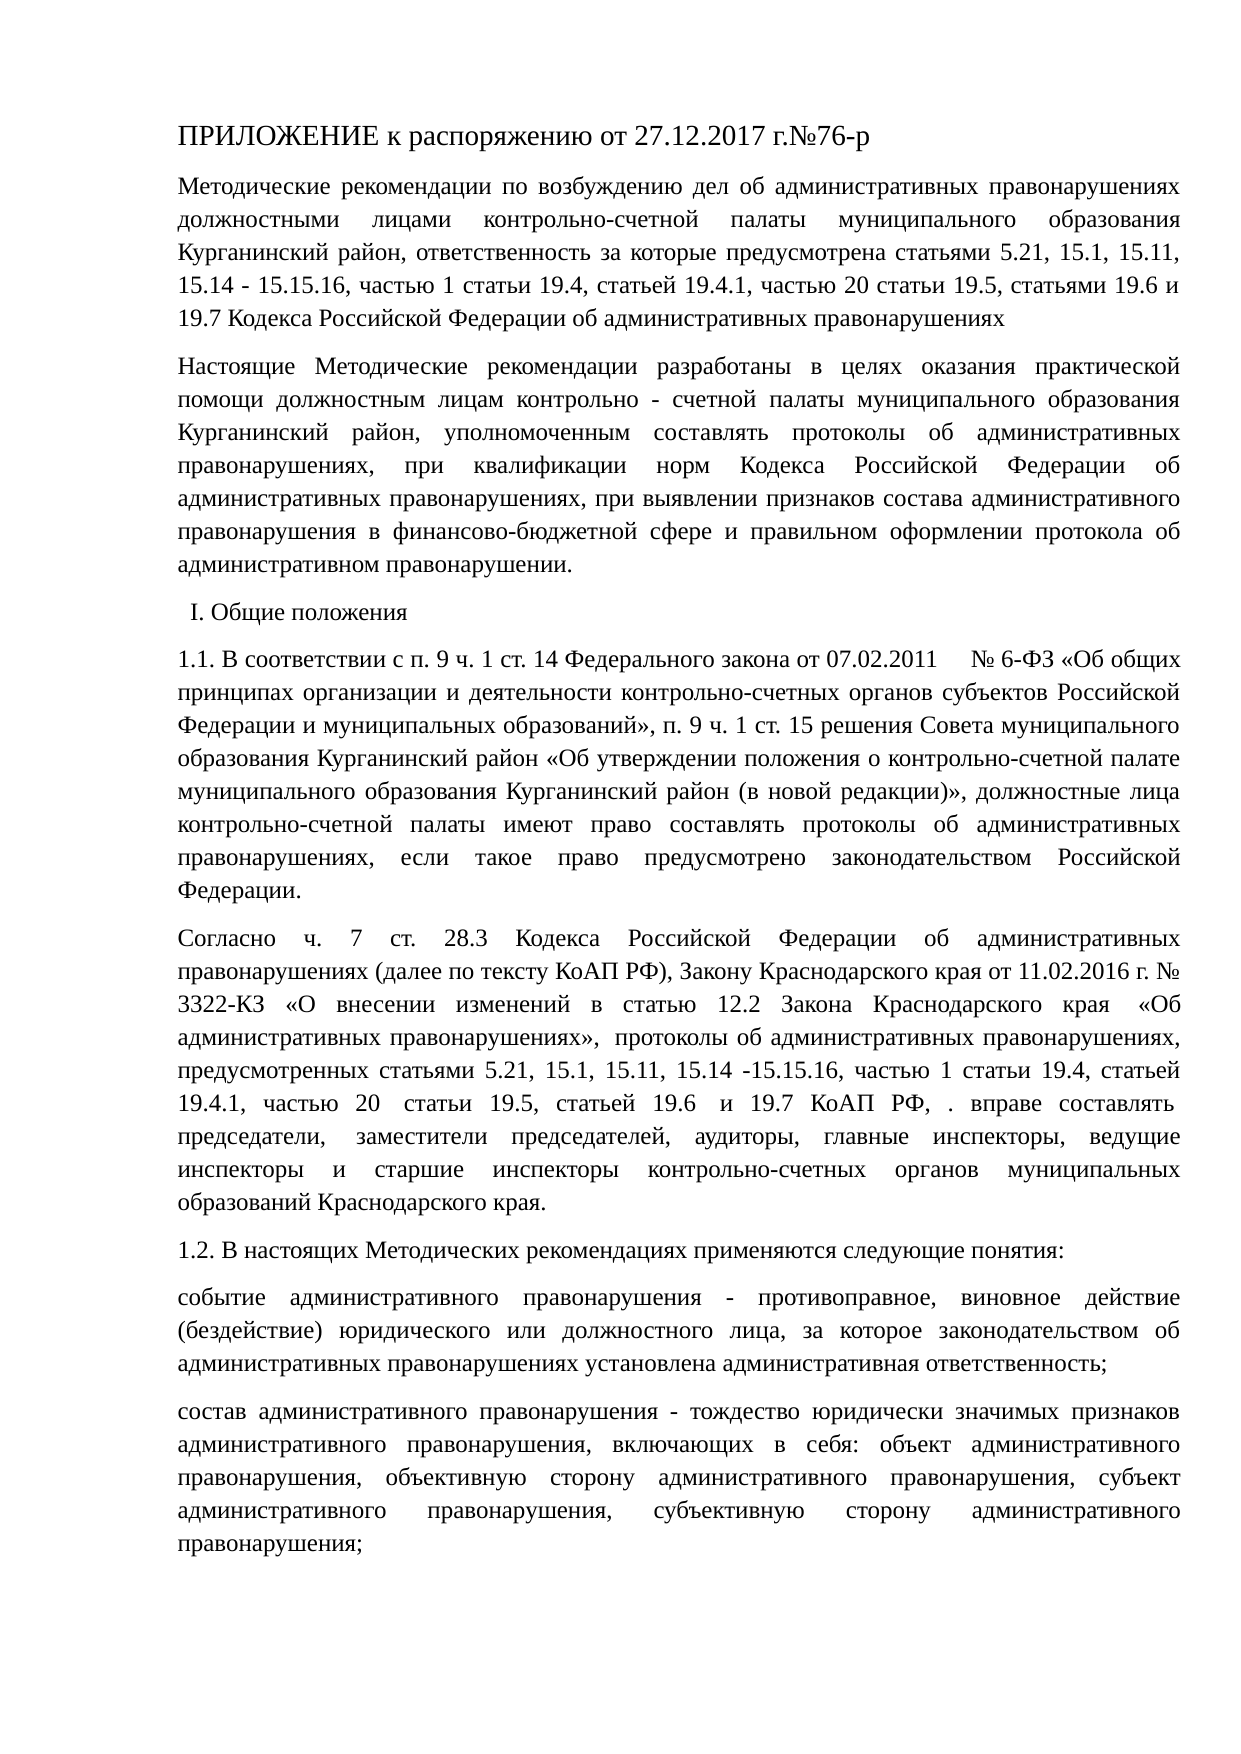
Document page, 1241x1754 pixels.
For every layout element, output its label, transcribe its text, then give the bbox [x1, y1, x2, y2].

text I. Общие положения [177, 597, 1181, 625]
text 1.1. В соответствии с п. 9 ч. 1 ст. 14 Федерального закона от 07.02.2011 № 6-ФЗ «Об общих принципах организации и деятельности контрольно-счетных органов субъектов Российской Федерации и муниципальных образований», п. 9 ч. 1 ст. 15 решения Совета муниципального образования Курганинский район «Об утверждении положения о контрольно-счетной палате муниципального образования Курганинский район (в новой редакции)», должностные лица контрольно-счетной палаты имеют право составлять протоколы об административных правонарушениях, если такое право предусмотрено законодательством Российской Федерации. [177, 644, 1181, 904]
text Согласно ч. 7 ст. 28.3 Кодекса Российской Федерации об административных правонарушениях (далее по тексту КоАП РФ), Закону Краснодарского края от 11.02.2016 г. № 3322-КЗ «О внесении изменений в статью 12.2 Закона Краснодарского края «Об административных правонарушениях», протоколы об административных правонарушениях, предусмотренных статьями 5.21, 15.1, 15.11, 15.14 -15.15.16, частью 1 статьи 19.4, статьей 19.4.1, частью 20 статьи 19.5, статьей 19.6 и 19.7 КоАП РФ, . вправе составлять председатели, заместители председателей, аудиторы, главные инспекторы, ведущие инспекторы и старшие инспекторы контрольно-счетных органов муниципальных образований Краснодарского края. [177, 923, 1181, 1216]
text Методические рекомендации по возбуждению дел об административных правонарушениях должностными лицами контрольно-счетной палаты муниципального образования Курганинский район, ответственность за которые предусмотрена статьями 5.21, 15.1, 15.11, 15.14 - 15.15.16, частью 1 статьи 19.4, статьей 19.4.1, частью 20 статьи 19.5, статьями 19.6 и 19.7 Кодекса Российской Федерации об административных правонарушениях [177, 171, 1181, 332]
text состав административного правонарушения - тождество юридически значимых признаков административного правонарушения, включающих в себя: объект административного правонарушения, объективную сторону административного правонарушения, субъект административного правонарушения, субъективную сторону административного правонарушения; [177, 1396, 1181, 1557]
text 1.2. В настоящих Методических рекомендациях применяются следующие понятия: [177, 1235, 1181, 1263]
text событие административного правонарушения - противоправное, виновное действие (бездействие) юридического или должностного лица, за которое законодательством об административных правонарушениях установлена административная ответственность; [177, 1282, 1181, 1377]
text ПРИЛОЖЕНИЕ к распоряжению от 27.12.2017 г.№76-р [177, 118, 1181, 152]
text Настоящие Методические рекомендации разработаны в целях оказания практической помощи должностным лицам контрольно - счетной палаты муниципального образования Курганинский район, уполномоченным составлять протоколы об административных правонарушениях, при квалификации норм Кодекса Российской Федерации об административных правонарушениях, при выявлении признаков состава административного правонарушения в финансово-бюджетной сфере и правильном оформлении протокола об административном правонарушении. [177, 351, 1181, 578]
